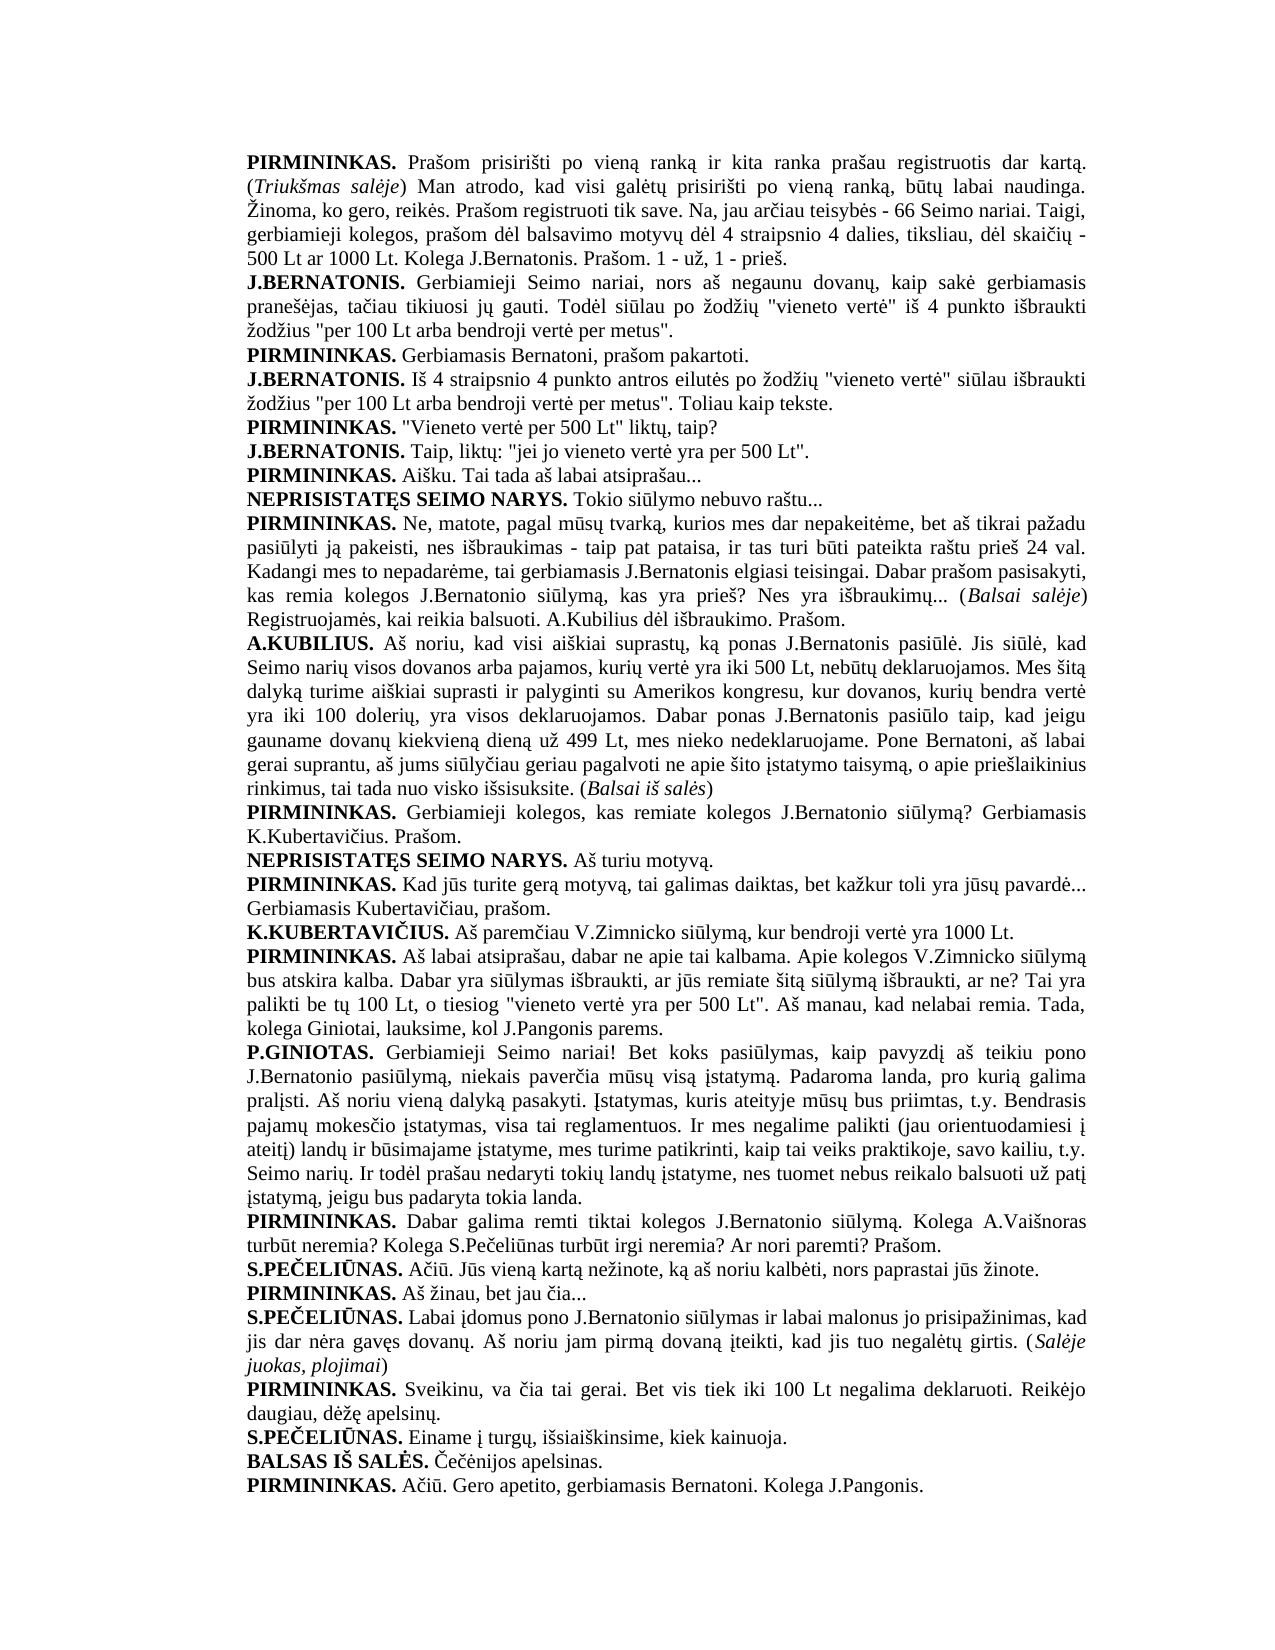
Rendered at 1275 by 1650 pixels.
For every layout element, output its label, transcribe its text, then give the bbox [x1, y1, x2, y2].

text BALSAS IŠ SALĖS. Čečėnijos apelsinas. [247, 1449, 1087, 1473]
text NEPRISISTATĘS SEIMO NARYS. Tokio siūlymo nebuvo raštu... [247, 487, 1087, 511]
text K.KUBERTAVIČIUS. Aš paremčiau V.Zimnicko siūlymą, kur bendroji vertė yra 1000 Lt. [247, 920, 1087, 944]
text PIRMININKAS. Gerbiamieji kolegos, kas remiate kolegos J.Bernatonio siūlymą? Gerbiamasis K.Kubertavičius. Prašom. [247, 800, 1087, 848]
text S.PEČELIŪNAS. Labai įdomus pono J.Bernatonio siūlymas ir labai malonus jo prisipažinimas, kad jis dar nėra gavęs dovanų. Aš noriu jam pirmą dovaną įteikti, kad jis tuo negalėtų girtis. (Salėje juokas, plojimai) [247, 1305, 1087, 1377]
text S.PEČELIŪNAS. Einame į turgų, išsiaiškinsime, kiek kainuoja. [247, 1425, 1087, 1449]
text PIRMININKAS. "Vieneto vertė per 500 Lt" liktų, taip? [247, 415, 1087, 439]
text J.BERNATONIS. Gerbiamieji Seimo nariai, nors aš negaunu dovanų, kaip sakė gerbiamasis pranešėjas, tačiau tikiuosi jų gauti. Todėl siūlau po žodžių "vieneto vertė" iš 4 punkto išbraukti žodžius "per 100 Lt arba bendroji vertė per metus". [247, 270, 1087, 342]
text PIRMININKAS. Kad jūs turite gerą motyvą, tai galimas daiktas, bet kažkur toli yra jūsų pavardė... Gerbiamasis Kubertavičiau, prašom. [247, 872, 1087, 920]
text J.BERNATONIS. Iš 4 straipsnio 4 punkto antros eilutės po žodžių "vieneto vertė" siūlau išbraukti žodžius "per 100 Lt arba bendroji vertė per metus". Toliau kaip tekste. [247, 367, 1087, 415]
text P.GINIOTAS. Gerbiamieji Seimo nariai! Bet koks pasiūlymas, kaip pavyzdį aš teikiu pono J.Bernatonio pasiūlymą, niekais paverčia mūsų visą įstatymą. Padaroma landa, pro kurią galima pralįsti. Aš noriu vieną dalyką pasakyti. Įstatymas, kuris ateityje mūsų bus priimtas, t.y. Bendrasis pajamų mokesčio įstatymas, visa tai reglamentuos. Ir mes negalime palikti (jau orientuodamiesi į ateitį) landų ir būsimajame įstatyme, mes turime patikrinti, kaip tai veiks praktikoje, savo kailiu, t.y. Seimo narių. Ir todėl prašau nedaryti tokių landų įstatyme, nes tuomet nebus reikalo balsuoti už patį įstatymą, jeigu bus padaryta tokia landa. [247, 1040, 1087, 1209]
text PIRMININKAS. Aš žinau, bet jau čia... [247, 1281, 1087, 1305]
text PIRMININKAS. Sveikinu, va čia tai gerai. Bet vis tiek iki 100 Lt negalima deklaruoti. Reikėjo daugiau, dėžę apelsinų. [247, 1377, 1087, 1425]
text A.KUBILIUS. Aš noriu, kad visi aiškiai suprastų, ką ponas J.Bernatonis pasiūlė. Jis siūlė, kad Seimo narių visos dovanos arba pajamos, kurių vertė yra iki 500 Lt, nebūtų deklaruojamos. Mes šitą dalyką turime aiškiai suprasti ir palyginti su Amerikos kongresu, kur dovanos, kurių bendra vertė yra iki 100 dolerių, yra visos deklaruojamos. Dabar ponas J.Bernatonis pasiūlo taip, kad jeigu gauname dovanų kiekvieną dieną už 499 Lt, mes nieko nedeklaruojame. Pone Bernatoni, aš labai gerai suprantu, aš jums siūlyčiau geriau pagalvoti ne apie šito įstatymo taisymą, o apie priešlaikinius rinkimus, tai tada nuo visko išsisuksite. (Balsai iš salės) [247, 631, 1087, 800]
text PIRMININKAS. Ne, matote, pagal mūsų tvarką, kurios mes dar nepakeitėme, bet aš tikrai pažadu pasiūlyti ją pakeisti, nes išbraukimas - taip pat pataisa, ir tas turi būti pateikta raštu prieš 24 val. Kadangi mes to nepadarėme, tai gerbiamasis J.Bernatonis elgiasi teisingai. Dabar prašom pasisakyti, kas remia kolegos J.Bernatonio siūlymą, kas yra prieš? Nes yra išbraukimų... (Balsai salėje) Registruojamės, kai reikia balsuoti. A.Kubilius dėl išbraukimo. Prašom. [247, 511, 1087, 631]
text J.BERNATONIS. Taip, liktų: "jei jo vieneto vertė yra per 500 Lt". [247, 439, 1087, 463]
text PIRMININKAS. Prašom prisirišti po vieną ranką ir kita ranka prašau registruotis dar kartą. (Triukšmas salėje) Man atrodo, kad visi galėtų prisirišti po vieną ranką, būtų labai naudinga. Žinoma, ko gero, reikės. Prašom registruoti tik save. Na, jau arčiau teisybės - 66 Seimo nariai. Taigi, gerbiamieji kolegos, prašom dėl balsavimo motyvų dėl 4 straipsnio 4 dalies, tiksliau, dėl skaičių - 500 Lt ar 1000 Lt. Kolega J.Bernatonis. Prašom. 1 - už, 1 - prieš. [247, 150, 1087, 270]
text PIRMININKAS. Dabar galima remti tiktai kolegos J.Bernatonio siūlymą. Kolega A.Vaišnoras turbūt neremia? Kolega S.Pečeliūnas turbūt irgi neremia? Ar nori paremti? Prašom. [247, 1209, 1087, 1257]
text S.PEČELIŪNAS. Ačiū. Jūs vieną kartą nežinote, ką aš noriu kalbėti, nors paprastai jūs žinote. [247, 1257, 1087, 1281]
text NEPRISISTATĘS SEIMO NARYS. Aš turiu motyvą. [247, 848, 1087, 872]
text PIRMININKAS. Ačiū. Gero apetito, gerbiamasis Bernatoni. Kolega J.Pangonis. [247, 1473, 1087, 1497]
text PIRMININKAS. Gerbiamasis Bernatoni, prašom pakartoti. [247, 342, 1087, 367]
text PIRMININKAS. Aišku. Tai tada aš labai atsiprašau... [247, 463, 1087, 487]
text PIRMININKAS. Aš labai atsiprašau, dabar ne apie tai kalbama. Apie kolegos V.Zimnicko siūlymą bus atskira kalba. Dabar yra siūlymas išbraukti, ar jūs remiate šitą siūlymą išbraukti, ar ne? Tai yra palikti be tų 100 Lt, o tiesiog "vieneto vertė yra per 500 Lt". Aš manau, kad nelabai remia. Tada, kolega Giniotai, lauksime, kol J.Pangonis parems. [247, 944, 1087, 1040]
